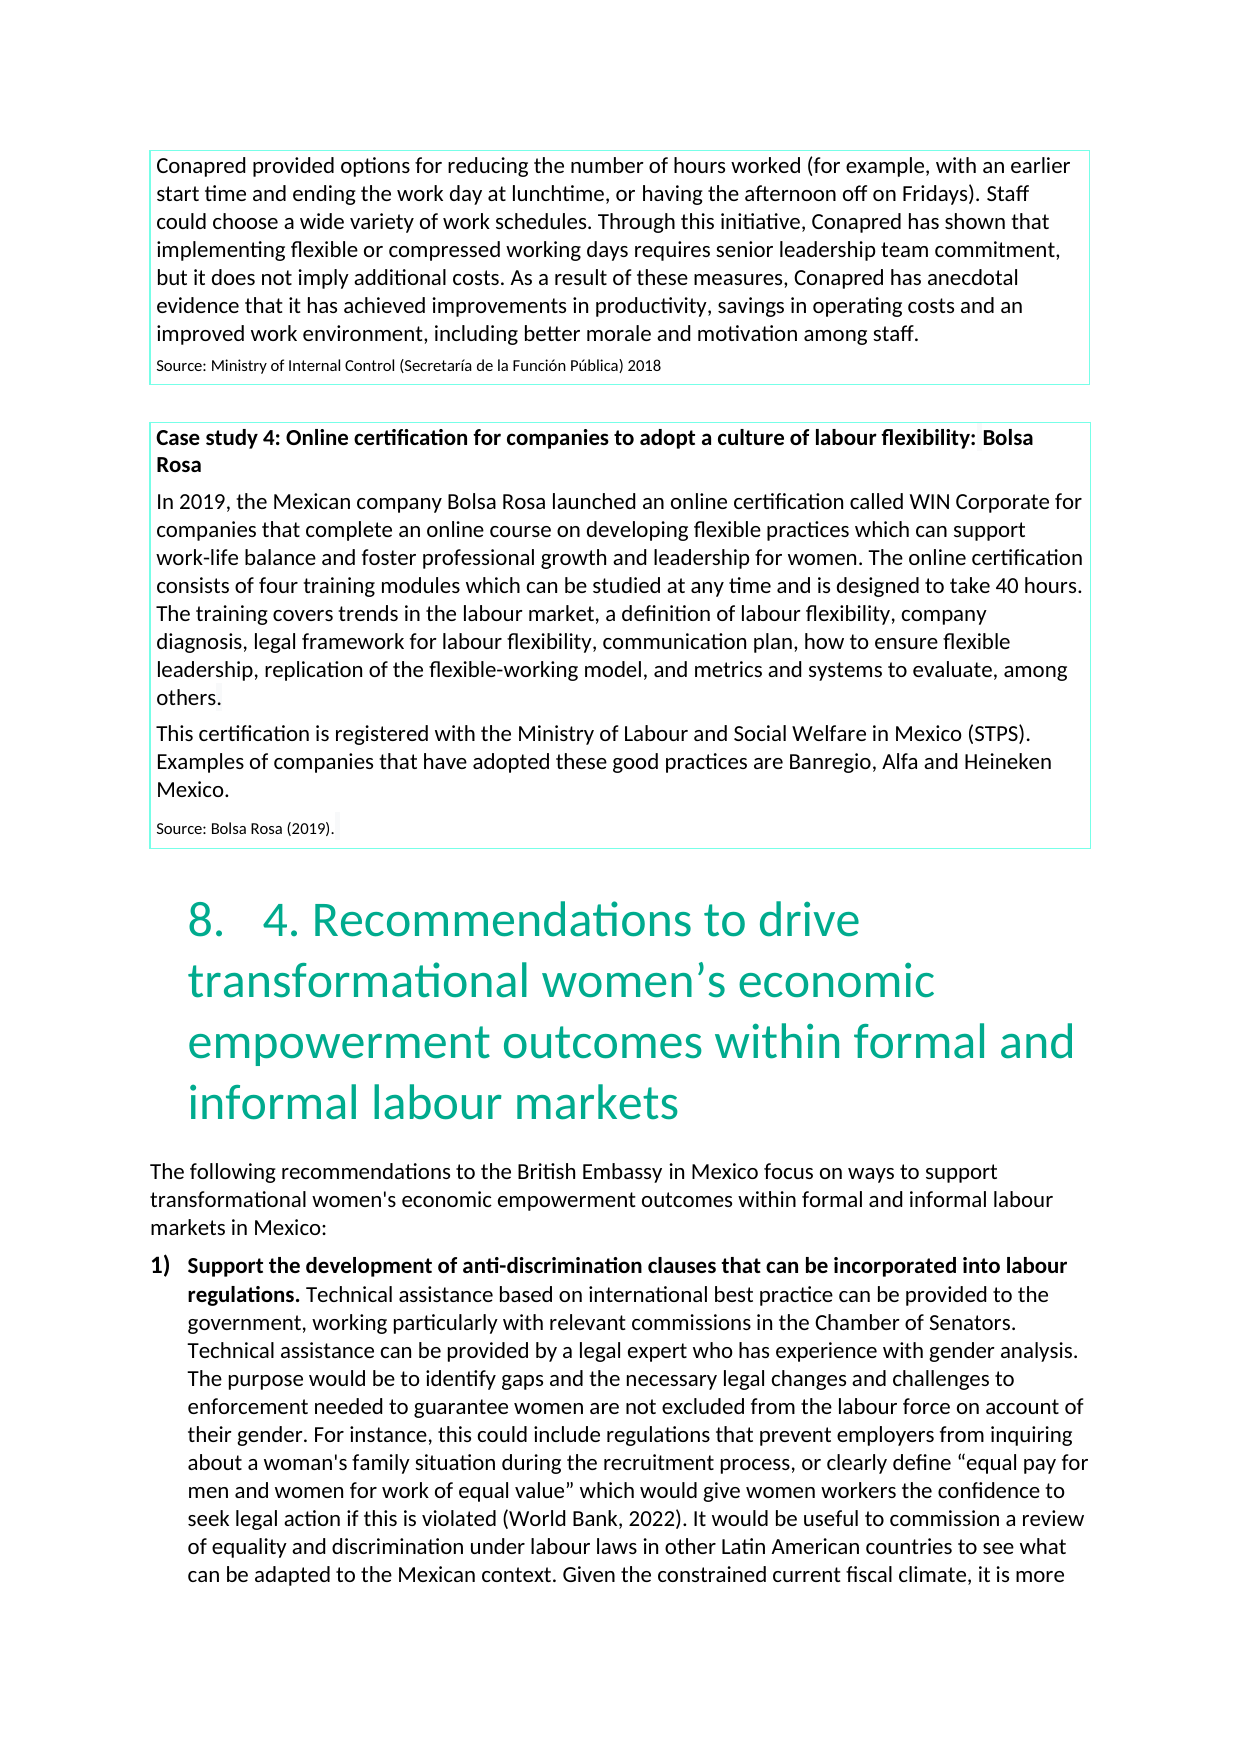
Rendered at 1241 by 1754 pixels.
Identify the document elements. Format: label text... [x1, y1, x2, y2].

table_header Case study 4: Online certification for companies to adopt a culture of labour flexibility: Bolsa Rosa In 2019, the Mexican company Bolsa Rosa launched an online certification called WIN Corporate for companies that complete an online course on developing flexible practices which can support work-life balance and foster professional growth and leadership for women. The online certification consists of four training modules which can be studied at any time and is designed to take 40 hours. The training covers trends in the labour market, a definition of labour flexibility, company diagnosis, legal framework for labour flexibility, communication plan, how to ensure flexible leadership, replication of the flexible-working model, and metrics and systems to evaluate, among others. This certification is registered with the Ministry of Labour and Social Welfare in Mexico (STPS). Examples of companies that have adopted these good practices are Banregio, Alfa and Heineken Mexico. Source: Bolsa Rosa (2019). [151, 423, 1090, 848]
text The following recommendations to the British Embassy in Mexico focus on ways to support transformational women's economic empowerment outcomes within formal and informal labour markets in Mexico: [150, 1157, 1090, 1241]
table_header Conapred provided options for reducing the number of hours worked (for example, with an earlier start time and ending the work day at lunchtime, or having the afternoon off on Fridays). Staff could choose a wide variety of work schedules. Through this initiative, Conapred has shown that implementing flexible or compressed working days requires senior leadership team commitment, but it does not imply additional costs. As a result of these measures, Conapred has anecdotal evidence that it has achieved improvements in productivity, savings in operating costs and an improved work environment, including better morale and motivation among staff. Source: Ministry of Internal Control (Secretaría de la Función Pública) 2018 [151, 151, 1089, 384]
list Support the development of anti-discrimination clauses that can be incorporated into labour regulations. Technical assistance based on international best practice can be provided to the government, working particularly with relevant commissions in the Chamber of Senators. Technical assistance can be provided by a legal expert who has experience with gender analysis. The purpose would be to identify gaps and the necessary legal changes and challenges to enforcement needed to guarantee women are not excluded from the labour force on account of their gender. For instance, this could include regulations that prevent employers from inquiring about a woman's family situation during the recruitment process, or clearly define “equal pay for men and women for work of equal value” which would give women workers the confidence to seek legal action if this is violated (World Bank, 2022). It would be useful to commission a review of equality and discrimination under labour laws in other Latin American countries to see what can be adapted to the Mexican context. Given the constrained current fiscal climate, it is more [150, 1250, 1090, 1588]
subtitle 4. Recommendations to drive transformational women’s economic empowerment outcomes within formal and informal labour markets [187, 888, 1090, 1132]
